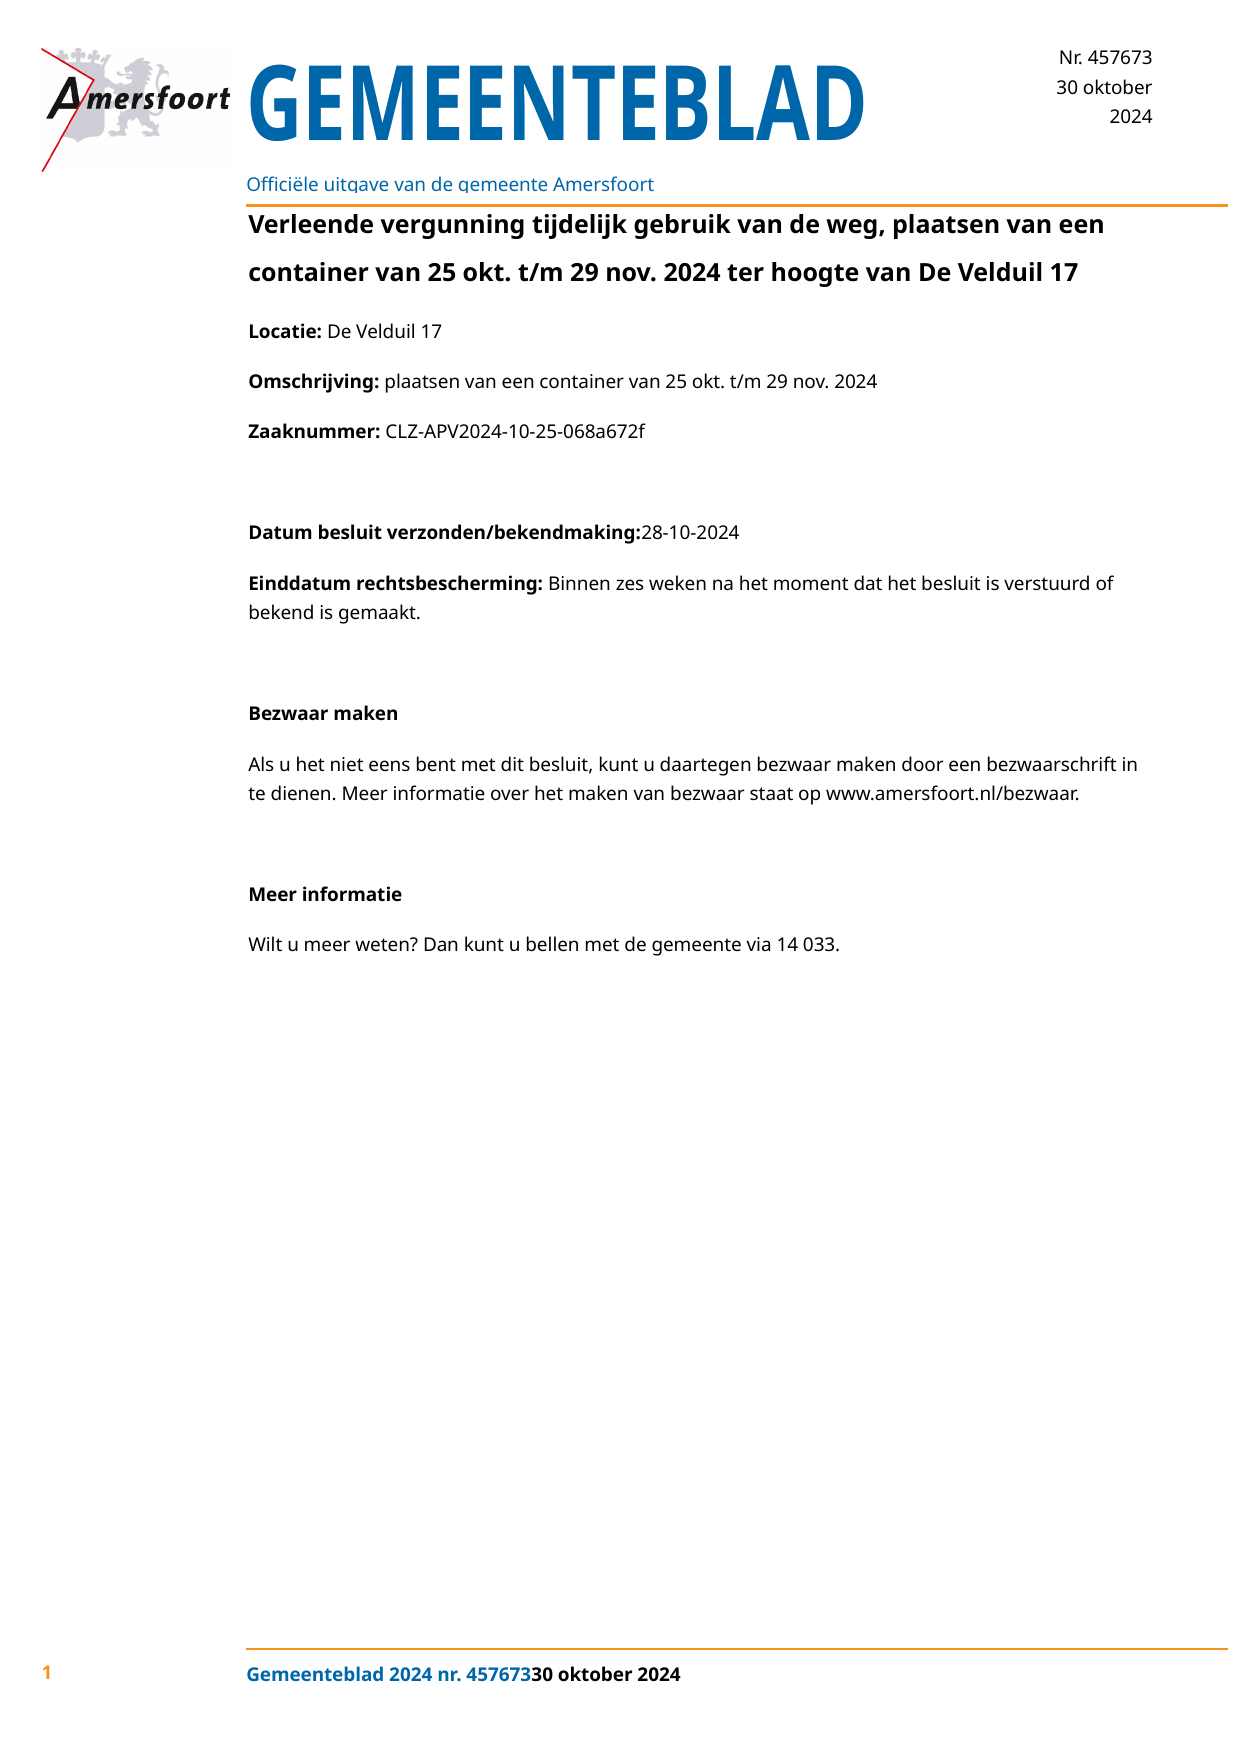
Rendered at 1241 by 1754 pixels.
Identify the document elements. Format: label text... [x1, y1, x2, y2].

text Wilt u meer weten? Dan kunt u bellen met de gemeente via 14 033. [248, 932, 1152, 957]
text Bezwaar maken [248, 700, 1152, 726]
text Meer informatie [248, 881, 1152, 907]
text Als u het niet eens bent met dit besluit, kunt u daartegen bezwaar maken door een bezwaarschrift in te dienen. Meer informatie over het maken van bezwaar staat op www.amersfoort.nl/bezwaar. [248, 751, 1152, 806]
text Zaaknummer: CLZ-APV2024-10-25-068a672f [248, 419, 1152, 444]
text Datum besluit verzonden/bekendmaking:28-10-2024 [248, 519, 1152, 545]
text Einddatum rechtsbescherming: Binnen zes weken na het moment dat het besluit is verstuurd of bekend is gemaakt. [248, 570, 1152, 625]
picture [41, 47, 231, 172]
text Omschrijving: plaatsen van een container van 25 okt. t/m 29 nov. 2024 [248, 368, 1152, 394]
text Verleende vergunning tijdelijk gebruik van de weg, plaatsen van een container van 25 okt. t/m 29 nov. 2024 ter hoogte van De Velduil 17 [248, 207, 1152, 288]
text Locatie: De Velduil 17 [248, 318, 1152, 344]
